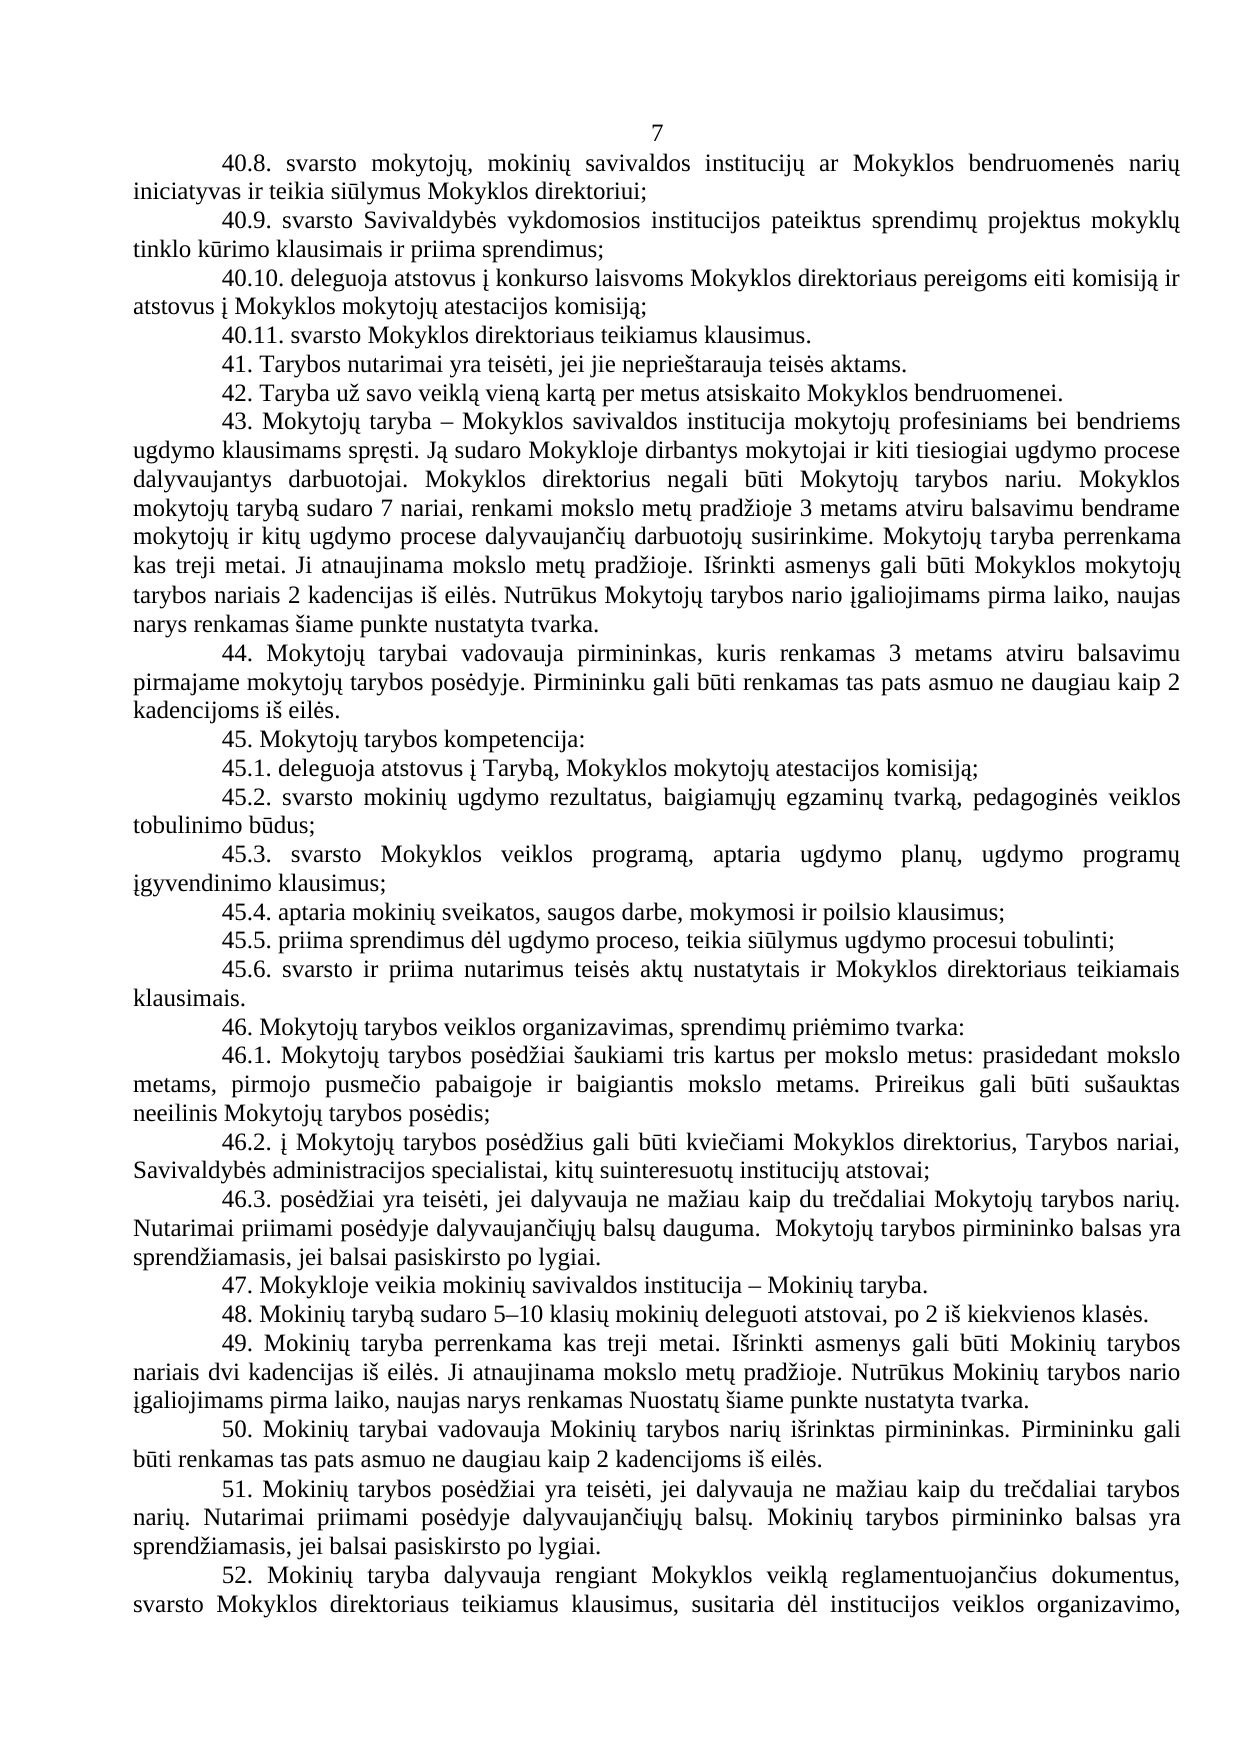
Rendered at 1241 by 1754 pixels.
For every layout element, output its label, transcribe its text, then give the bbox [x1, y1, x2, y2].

text 50. Mokinių tarybai vadovauja Mokinių tarybos narių išrinktas pirmininkas. Pirmininku gali būti renkamas tas pats asmuo ne daugiau kaip 2 kadencijoms iš eilės. [133, 1414, 1181, 1474]
text 49. Mokinių taryba perrenkama kas treji metai. Išrinkti asmenys gali būti Mokinių tarybos nariais dvi kadencijas iš eilės. Ji atnaujinama mokslo metų pradžioje. Nutrūkus Mokinių tarybos nario įgaliojimams pirma laiko, naujas narys renkamas Nuostatų šiame punkte nustatyta tvarka. [133, 1328, 1181, 1414]
text 45.4. aptaria mokinių sveikatos, saugos darbe, mokymosi ir poilsio klausimus; [133, 897, 1181, 926]
text 40.10. deleguoja atstovus į konkurso laisvoms Mokyklos direktoriaus pereigoms eiti komisiją ir atstovus į Mokyklos mokytojų atestacijos komisiją; [133, 263, 1181, 320]
text 46.3. posėdžiai yra teisėti, jei dalyvauja ne mažiau kaip du trečdaliai Mokytojų tarybos narių. Nutarimai priimami posėdyje dalyvaujančiųjų balsų dauguma. Mokytojų tarybos pirmininko balsas yra sprendžiamasis, jei balsai pasiskirsto po lygiai. [133, 1184, 1181, 1271]
text 40.8. svarsto mokytojų, mokinių savivaldos institucijų ar Mokyklos bendruomenės narių iniciatyvas ir teikia siūlymus Mokyklos direktoriui; [133, 148, 1181, 205]
text 44. Mokytojų tarybai vadovauja pirmininkas, kuris renkamas 3 metams atviru balsavimu pirmajame mokytojų tarybos posėdyje. Pirmininku gali būti renkamas tas pats asmuo ne daugiau kaip 2 kadencijoms iš eilės. [133, 638, 1181, 724]
text 40.11. svarsto Mokyklos direktoriaus teikiamus klausimus. [133, 320, 1181, 349]
text 47. Mokykloje veikia mokinių savivaldos institucija – Mokinių taryba. [133, 1271, 1181, 1299]
text 48. Mokinių tarybą sudaro 5–10 klasių mokinių deleguoti atstovai, po 2 iš kiekvienos klasės. [133, 1299, 1181, 1328]
text 41. Tarybos nutarimai yra teisėti, jei jie neprieštarauja teisės aktams. [133, 349, 1181, 378]
text 40.9. svarsto Savivaldybės vykdomosios institucijos pateiktus sprendimų projektus mokyklų tinklo kūrimo klausimais ir priima sprendimus; [133, 205, 1181, 263]
text 45.5. priima sprendimus dėl ugdymo proceso, teikia siūlymus ugdymo procesui tobulinti; [133, 926, 1181, 954]
text 45.3. svarsto Mokyklos veiklos programą, aptaria ugdymo planų, ugdymo programų įgyvendinimo klausimus; [133, 839, 1181, 897]
text 51. Mokinių tarybos posėdžiai yra teisėti, jei dalyvauja ne mažiau kaip du trečdaliai tarybos narių. Nutarimai priimami posėdyje dalyvaujančiųjų balsų. Mokinių tarybos pirmininko balsas yra sprendžiamasis, jei balsai pasiskirsto po lygiai. [133, 1474, 1181, 1560]
text 46.1. Mokytojų tarybos posėdžiai šaukiami tris kartus per mokslo metus: prasidedant mokslo metams, pirmojo pusmečio pabaigoje ir baigiantis mokslo metams. Prireikus gali būti sušauktas neeilinis Mokytojų tarybos posėdis; [133, 1041, 1181, 1127]
text 43. Mokytojų taryba – Mokyklos savivaldos institucija mokytojų profesiniams bei bendriems ugdymo klausimams spręsti. Ją sudaro Mokykloje dirbantys mokytojai ir kiti tiesiogiai ugdymo procese dalyvaujantys darbuotojai. Mokyklos direktorius negali būti Mokytojų tarybos nariu. Mokyklos mokytojų tarybą sudaro 7 nariai, renkami mokslo metų pradžioje 3 metams atviru balsavimu bendrame mokytojų ir kitų ugdymo procese dalyvaujančių darbuotojų susirinkime. Mokytojų taryba perrenkama kas treji metai. Ji atnaujinama mokslo metų pradžioje. Išrinkti asmenys gali būti Mokyklos mokytojų tarybos nariais 2 kadencijas iš eilės. Nutrūkus Mokytojų tarybos nario įgaliojimams pirma laiko, naujas narys renkamas šiame punkte nustatyta tvarka. [133, 406, 1181, 638]
text 45. Mokytojų tarybos kompetencija: [133, 724, 1181, 753]
text 45.2. svarsto mokinių ugdymo rezultatus, baigiamųjų egzaminų tvarką, pedagoginės veiklos tobulinimo būdus; [133, 782, 1181, 839]
text 52. Mokinių taryba dalyvauja rengiant Mokyklos veiklą reglamentuojančius dokumentus, svarsto Mokyklos direktoriaus teikiamus klausimus, susitaria dėl institucijos veiklos organizavimo, [133, 1560, 1181, 1617]
text 45.1. deleguoja atstovus į Tarybą, Mokyklos mokytojų atestacijos komisiją; [133, 753, 1181, 782]
text 46. Mokytojų tarybos veiklos organizavimas, sprendimų priėmimo tvarka: [133, 1012, 1181, 1041]
text 46.2. į Mokytojų tarybos posėdžius gali būti kviečiami Mokyklos direktorius, Tarybos nariai, Savivaldybės administracijos specialistai, kitų suinteresuotų institucijų atstovai; [133, 1127, 1181, 1184]
text 45.6. svarsto ir priima nutarimus teisės aktų nustatytais ir Mokyklos direktoriaus teikiamais klausimais. [133, 954, 1181, 1012]
text 42. Taryba už savo veiklą vieną kartą per metus atsiskaito Mokyklos bendruomenei. [133, 378, 1181, 406]
